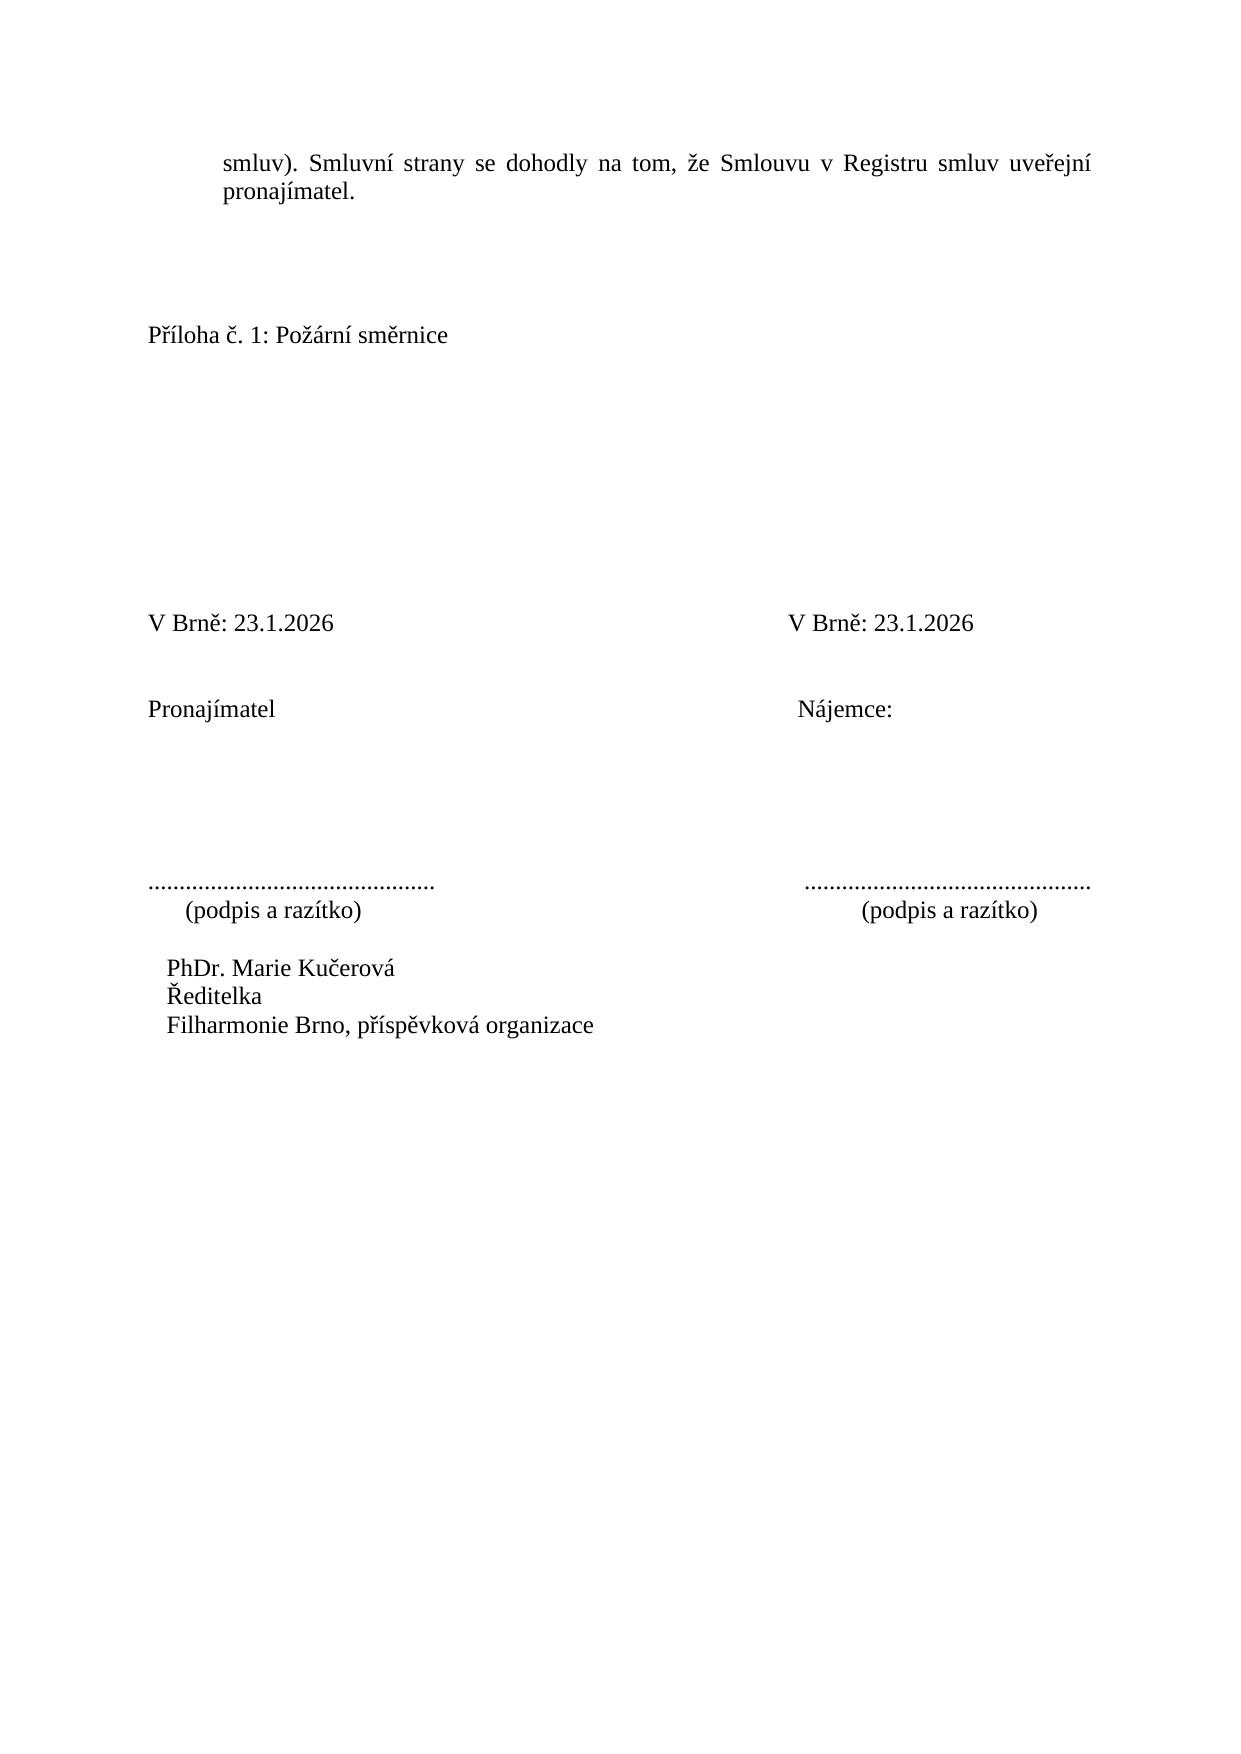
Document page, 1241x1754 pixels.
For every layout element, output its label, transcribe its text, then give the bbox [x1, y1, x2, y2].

text Pronajímatel Nájemce: [148, 694, 1093, 723]
text Příloha č. 1: Požární směrnice [148, 320, 1093, 349]
text Ředitelka [148, 981, 1093, 1010]
list smluv). Smluvní strany se dohodly na tom, že Smlouvu v Registru smluv uveřejní pronajímatel. [185, 148, 1093, 205]
text V Brně: 23.1.2026 V Brně: 23.1.2026 [148, 608, 1093, 636]
text PhDr. Marie Kučerová [148, 953, 1093, 981]
text (podpis a razítko) (podpis a razítko) [148, 895, 1093, 924]
text Filharmonie Brno, příspěvková organizace [148, 1010, 1093, 1039]
text .............................................. .............................................. [148, 866, 1093, 895]
